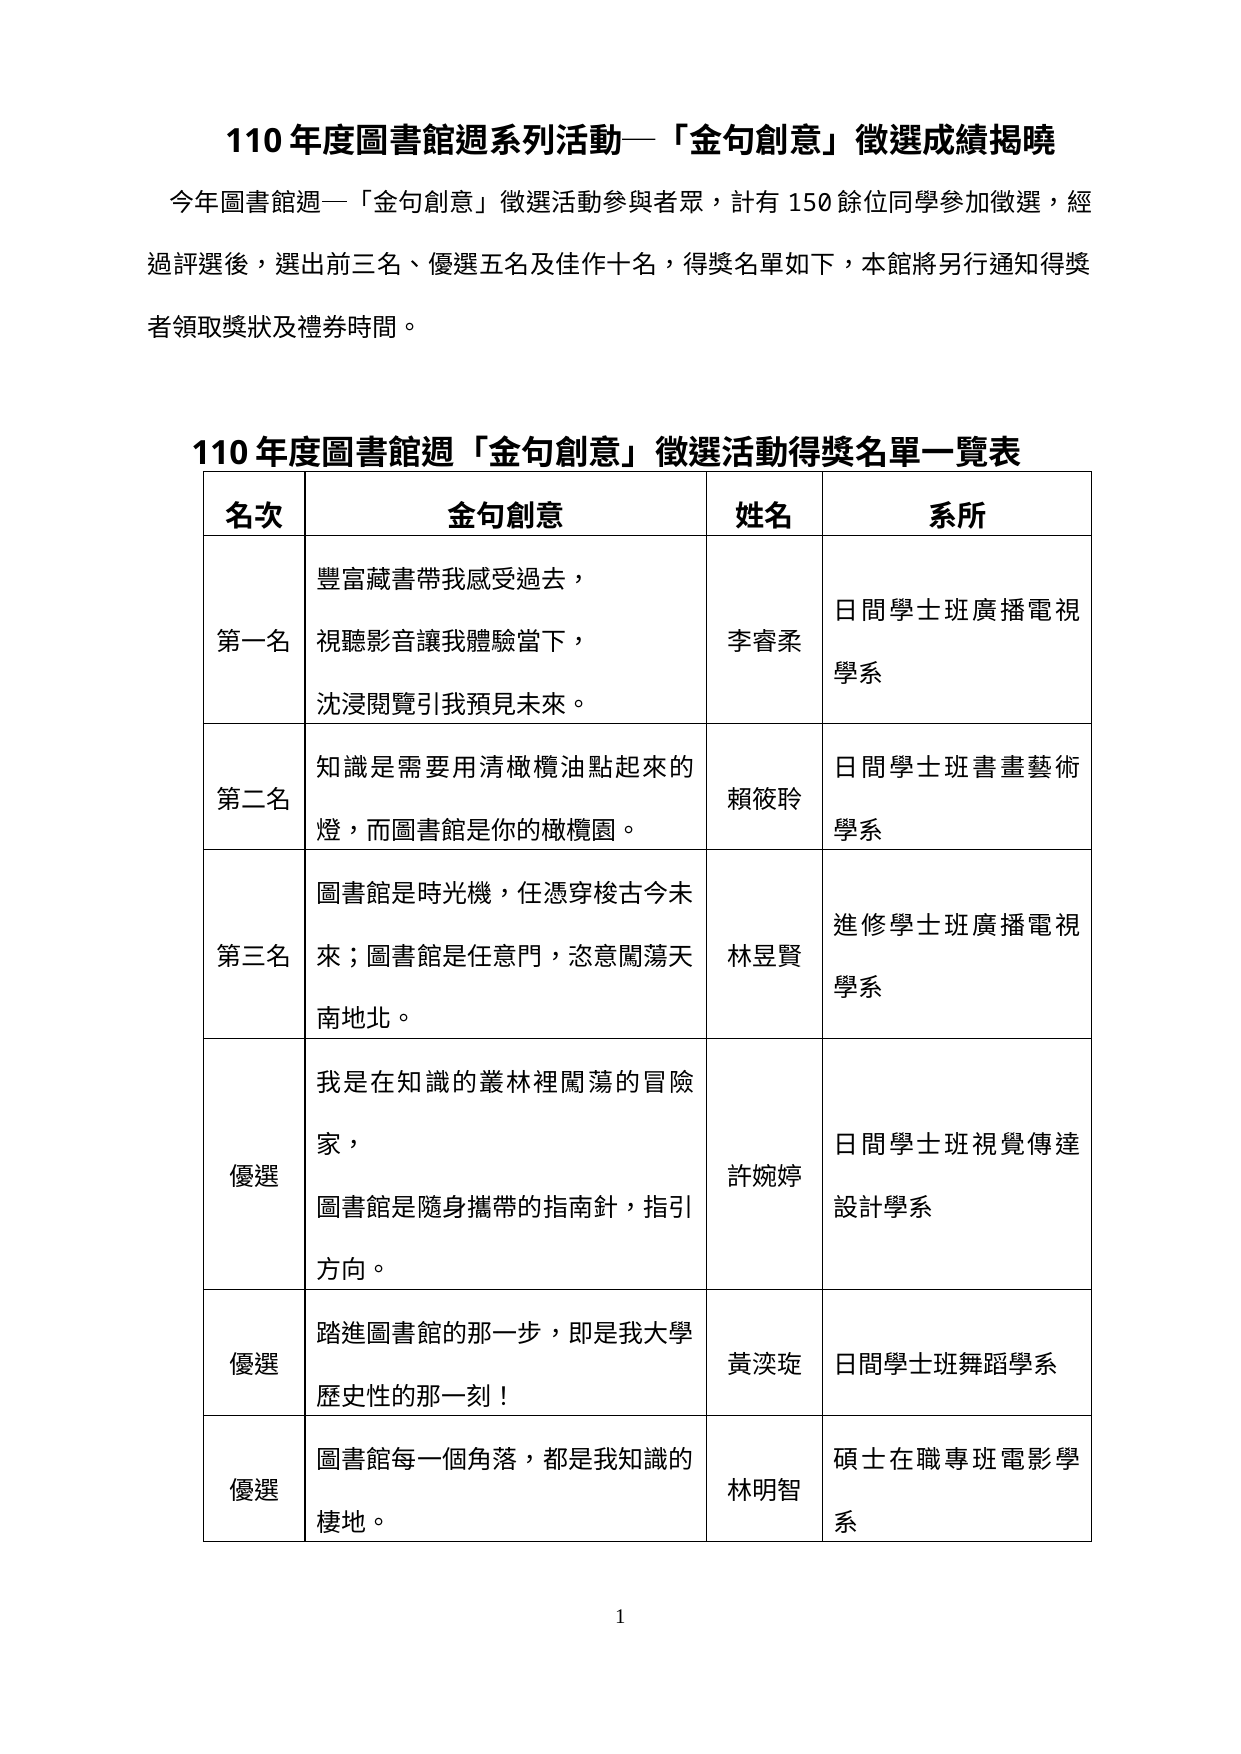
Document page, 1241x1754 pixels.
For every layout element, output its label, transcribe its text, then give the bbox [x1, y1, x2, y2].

table_cell 日間學士班廣播電視學系 [823, 536, 1091, 723]
table_cell 日間學士班舞蹈學系 [823, 1290, 1091, 1415]
table_cell 優選 [204, 1039, 304, 1289]
table_cell 圖書館是時光機，任憑穿梭古今未來；圖書館是任意門，恣意闖蕩天南地北。 [306, 850, 706, 1038]
table_header 姓名 [707, 472, 822, 535]
table_cell 優選 [204, 1416, 304, 1541]
table_cell 黃湙琁 [707, 1290, 822, 1415]
table_cell 第二名 [204, 724, 304, 849]
table_cell 許婉婷 [707, 1039, 822, 1289]
table_cell 第一名 [204, 536, 304, 723]
table_cell 進修學士班廣播電視學系 [823, 850, 1091, 1038]
table_cell 踏進圖書館的那一步，即是我大學歷史性的那一刻！ [306, 1290, 706, 1415]
table_header 金句創意 [306, 472, 706, 535]
table_cell 知識是需要用清橄欖油點起來的燈，而圖書館是你的橄欖園。 [306, 724, 706, 849]
table_cell 林明智 [707, 1416, 822, 1541]
table_cell 優選 [204, 1290, 304, 1415]
table_cell 第三名 [204, 850, 304, 1038]
table_cell 我是在知識的叢林裡闖蕩的冒險家， 圖書館是隨身攜帶的指南針，指引方向。 [306, 1039, 706, 1289]
table_cell 日間學士班視覺傳達設計學系 [823, 1039, 1091, 1289]
table_header 系所 [823, 472, 1091, 535]
table_cell 圖書館每一個角落，都是我知識的棲地。 [306, 1416, 706, 1541]
table_cell 李睿柔 [707, 536, 822, 723]
table_cell 碩士在職專班電影學系 [823, 1416, 1091, 1541]
text 今年圖書館週─「金句創意」徵選活動參與者眾，計有150餘位同學參加徵選，經過評選後，選出前三名、優選五名及佳作十名，得獎名單如下，本館將另行通知得獎者領取獎狀及禮券時間。 [148, 159, 1092, 346]
table_cell 賴筱聆 [707, 724, 822, 849]
table_header 名次 [204, 472, 304, 535]
table_cell 豐富藏書帶我感受過去， 視聽影音讓我體驗當下， 沈浸閱覽引我預見未來。 [306, 536, 706, 723]
table_cell 林昱賢 [707, 850, 822, 1038]
text 110年度圖書館週系列活動─「金句創意」徵選成績揭曉 [148, 96, 1092, 159]
text 110年度圖書館週「金句創意」徵選活動得獎名單一覽表 [148, 409, 1092, 471]
table_cell 日間學士班書畫藝術學系 [823, 724, 1091, 849]
